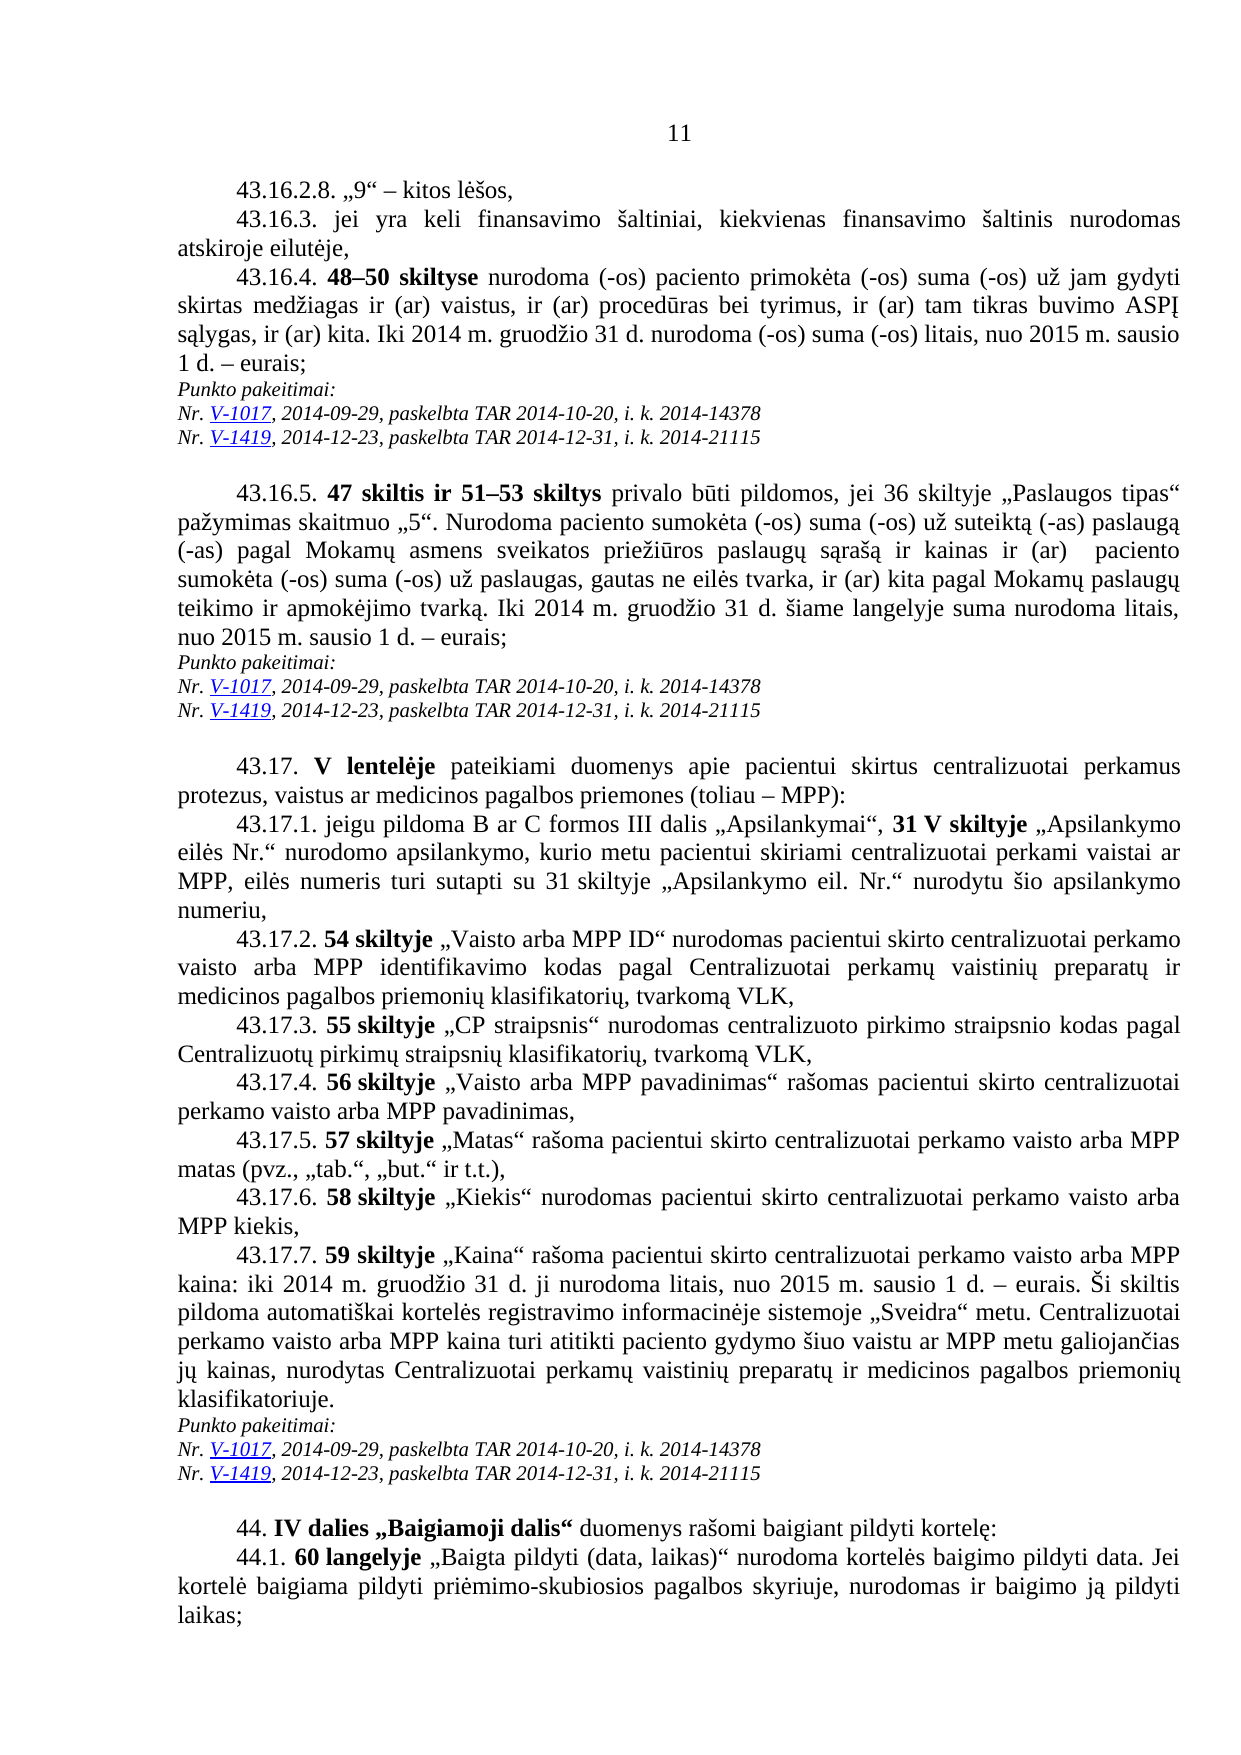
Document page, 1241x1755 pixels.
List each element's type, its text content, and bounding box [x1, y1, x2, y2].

text 43.16.4. 48–50 skiltyse nurodoma (-os) paciento primokėta (-os) suma (-os) už jam gydyti skirtas medžiagas ir (ar) vaistus, ir (ar) procedūras bei tyrimus, ir (ar) tam tikras buvimo ASPĮ sąlygas, ir (ar) kita. Iki 2014 m. gruodžio 31 d. nurodoma (-os) suma (-os) litais, nuo 2015 m. sausio 1 d. – eurais; [177, 262, 1181, 377]
text 44.1. 60 langelyje „Baigta pildyti (data, laikas)“ nurodoma kortelės baigimo pildyti data. Jei kortelė baigiama pildyti priėmimo-skubiosios pagalbos skyriuje, nurodomas ir baigimo ją pildyti laikas; [177, 1542, 1181, 1628]
text 43.17.7. 59 skiltyje „Kaina“ rašoma pacientui skirto centralizuotai perkamo vaisto arba MPP kaina: iki 2014 m. gruodžio 31 d. ji nurodoma litais, nuo 2015 m. sausio 1 d. – eurais. Ši skiltis pildoma automatiškai kortelės registravimo informacinėje sistemoje „Sveidra“ metu. Centralizuotai perkamo vaisto arba MPP kaina turi atitikti paciento gydymo šiuo vaistu ar MPP metu galiojančias jų kainas, nurodytas Centralizuotai perkamų vaistinių preparatų ir medicinos pagalbos priemonių klasifikatoriuje. [177, 1240, 1181, 1412]
text 43.17.3. 55 skiltyje „CP straipsnis“ nurodomas centralizuoto pirkimo straipsnio kodas pagal Centralizuotų pirkimų straipsnių klasifikatorių, tvarkomą VLK, [177, 1010, 1181, 1067]
text Nr. V-1017, 2014-09-29, paskelbta TAR 2014-10-20, i. k. 2014-14378 [177, 674, 1181, 698]
text Nr. V-1419, 2014-12-23, paskelbta TAR 2014-12-31, i. k. 2014-21115 [177, 698, 1181, 722]
text 43.17.2. 54 skiltyje „Vaisto arba MPP ID“ nurodomas pacientui skirto centralizuotai perkamo vaisto arba MPP identifikavimo kodas pagal Centralizuotai perkamų vaistinių preparatų ir medicinos pagalbos priemonių klasifikatorių, tvarkomą VLK, [177, 924, 1181, 1010]
text 43.17.6. 58 skiltyje „Kiekis“ nurodomas pacientui skirto centralizuotai perkamo vaisto arba MPP kiekis, [177, 1182, 1181, 1240]
text 44. IV dalies „Baigiamoji dalis“ duomenys rašomi baigiant pildyti kortelę: [177, 1513, 1181, 1542]
text 43.17.5. 57 skiltyje „Matas“ rašoma pacientui skirto centralizuotai perkamo vaisto arba MPP matas (pvz., „tab.“, „but.“ ir t.t.), [177, 1125, 1181, 1182]
text 43.17. V lentelėje pateikiami duomenys apie pacientui skirtus centralizuotai perkamus protezus, vaistus ar medicinos pagalbos priemones (toliau – MPP): [177, 751, 1181, 809]
text Nr. V-1419, 2014-12-23, paskelbta TAR 2014-12-31, i. k. 2014-21115 [177, 1461, 1181, 1485]
text Punkto pakeitimai: [177, 377, 1181, 401]
text Nr. V-1017, 2014-09-29, paskelbta TAR 2014-10-20, i. k. 2014-14378 [177, 1437, 1181, 1461]
text 43.17.4. 56 skiltyje „Vaisto arba MPP pavadinimas“ rašomas pacientui skirto centralizuotai perkamo vaisto arba MPP pavadinimas, [177, 1067, 1181, 1125]
text 43.16.3. jei yra keli finansavimo šaltiniai, kiekvienas finansavimo šaltinis nurodomas atskiroje eilutėje, [177, 204, 1181, 262]
text Punkto pakeitimai: [177, 650, 1181, 674]
text 43.16.2.8. „9“ – kitos lėšos, [177, 176, 1181, 204]
text 43.17.1. jeigu pildoma B ar C formos III dalis „Apsilankymai“, 31 V skiltyje „Apsilankymo eilės Nr.“ nurodomo apsilankymo, kurio metu pacientui skiriami centralizuotai perkami vaistai ar MPP, eilės numeris turi sutapti su 31 skiltyje „Apsilankymo eil. Nr.“ nurodytu šio apsilankymo numeriu, [177, 809, 1181, 924]
text Nr. V-1017, 2014-09-29, paskelbta TAR 2014-10-20, i. k. 2014-14378 [177, 401, 1181, 425]
text 43.16.5. 47 skiltis ir 51–53 skiltys privalo būti pildomos, jei 36 skiltyje „Paslaugos tipas“ pažymimas skaitmuo „5“. Nurodoma paciento sumokėta (-os) suma (-os) už suteiktą (-as) paslaugą (-as) pagal Mokamų asmens sveikatos priežiūros paslaugų sąrašą ir kainas ir (ar) paciento sumokėta (-os) suma (-os) už paslaugas, gautas ne eilės tvarka, ir (ar) kita pagal Mokamų paslaugų teikimo ir apmokėjimo tvarką. Iki 2014 m. gruodžio 31 d. šiame langelyje suma nurodoma litais, nuo 2015 m. sausio 1 d. – eurais; [177, 478, 1181, 650]
text Nr. V-1419, 2014-12-23, paskelbta TAR 2014-12-31, i. k. 2014-21115 [177, 425, 1181, 449]
text Punkto pakeitimai: [177, 1412, 1181, 1437]
